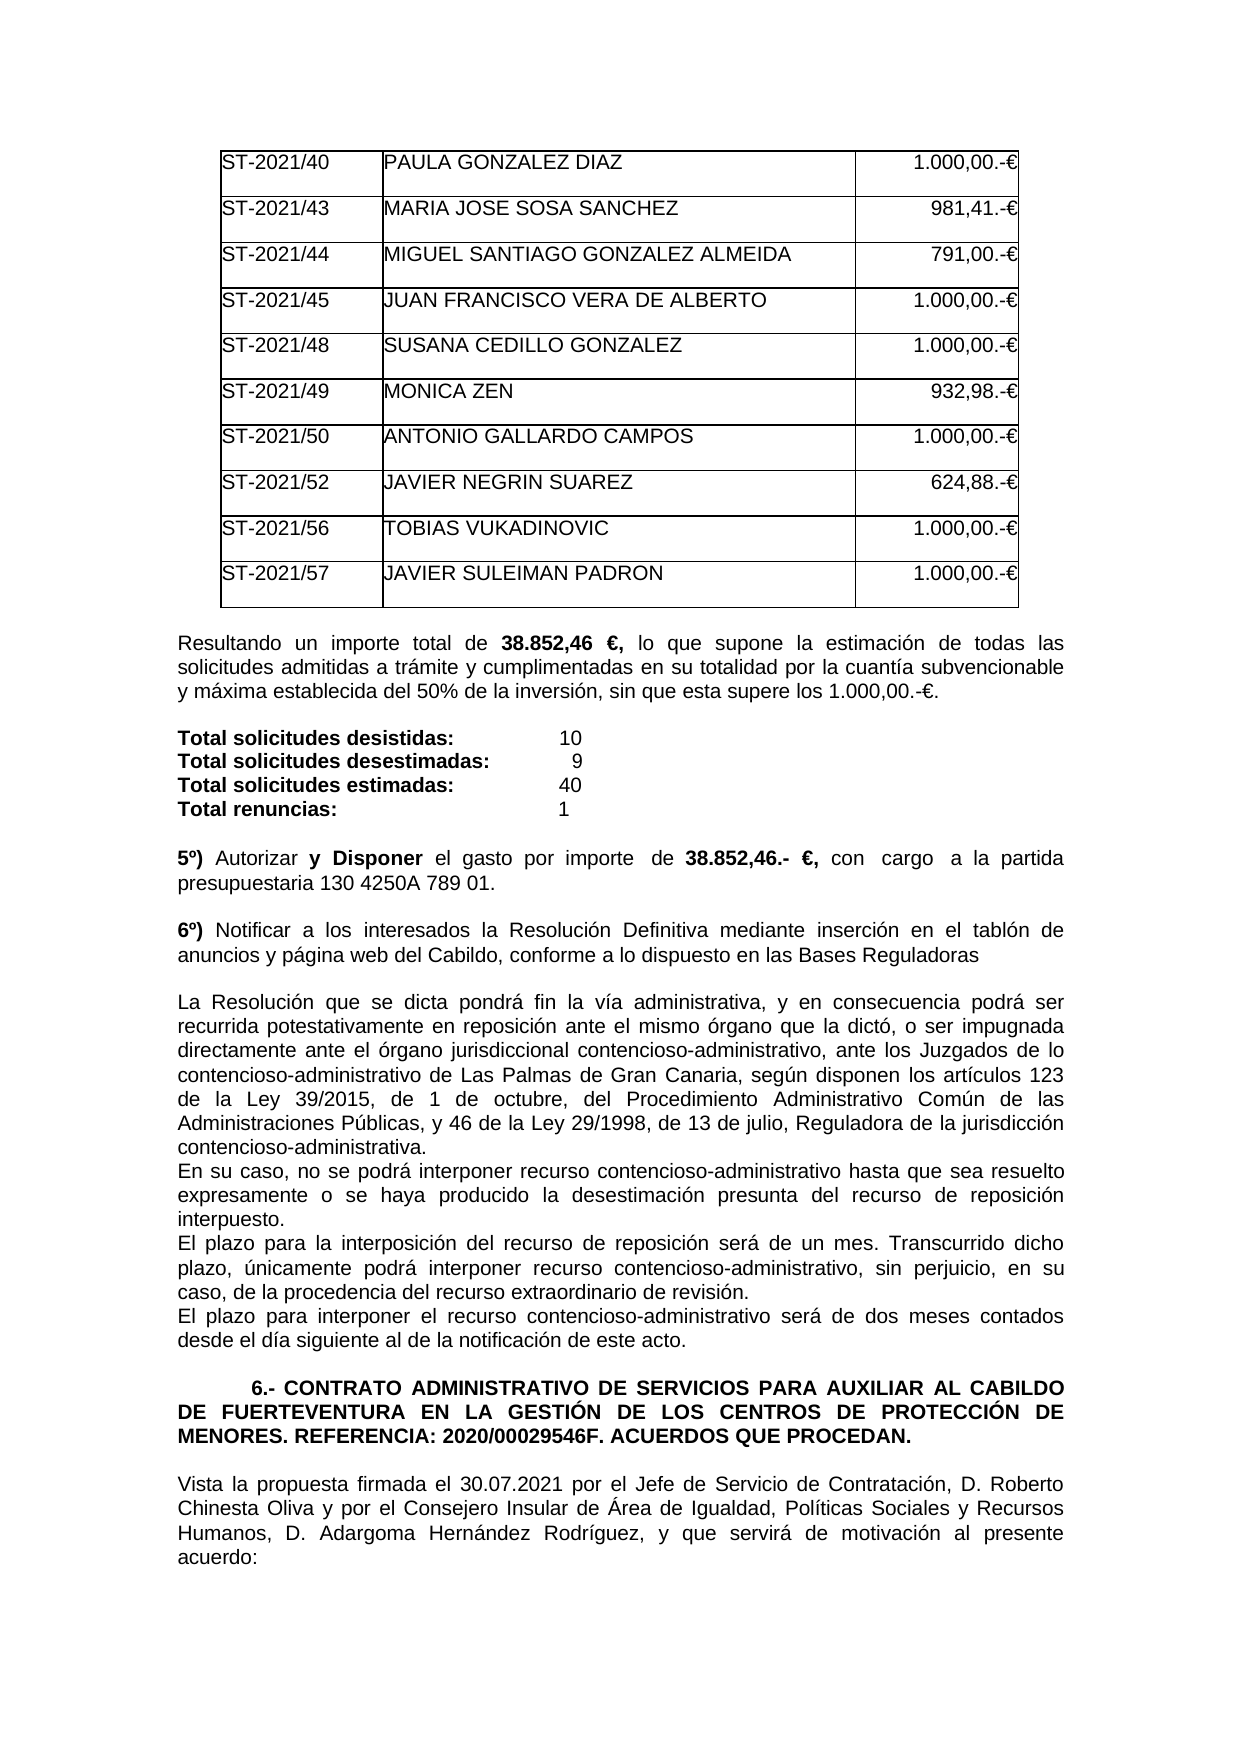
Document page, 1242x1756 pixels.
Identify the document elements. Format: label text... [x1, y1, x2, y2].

table_cell 9 [525, 751, 588, 774]
table_cell 1.000,00.-€ [856, 289, 1018, 333]
text El plazo para la interposición del recurso de reposición será de un mes. Transcurrido dicho plazo, únicamente podrá interponer recurso contencioso-administrativo, sin perjuicio, en su caso, de la procedencia del recurso extraordinario de revisión. [177, 1231, 1065, 1303]
table_cell ST-2021/48 [222, 334, 382, 378]
text En su caso, no se podrá interponer recurso contencioso-administrativo hasta que sea resuelto expresamente o se haya producido la desestimación presunta del recurso de reposición interpuesto. [177, 1159, 1065, 1231]
text 6º) Notificar a los interesados la Resolución Definitiva mediante inserción en el tablón de anuncios y página web del Cabildo, conforme a lo dispuesto en las Bases Reguladoras [177, 918, 1064, 966]
table_header ST-2021/40 [222, 152, 382, 196]
table_cell ST-2021/50 [222, 426, 382, 469]
text El plazo para interponer el recurso contencioso-administrativo será de dos meses contados desde el día siguiente al de la notificación de este acto. [177, 1303, 1065, 1352]
table_header 1.000,00.-€ [856, 152, 1018, 196]
table_cell 1.000,00.-€ [856, 517, 1018, 561]
subtitle 6.- CONTRATO ADMINISTRATIVO DE SERVICIOS PARA AUXILIAR AL CABILDO DE FUERTEVENTURA EN LA GESTIÓN DE LOS CENTROS DE PROTECCIÓN DE MENORES. REFERENCIA: 2020/00029546F. ACUERDOS QUE PROCEDAN. [177, 1375, 1065, 1448]
table_header PAULA GONZALEZ DIAZ [384, 152, 855, 196]
table_cell ST-2021/52 [222, 471, 382, 515]
table_cell Total solicitudes desestimadas: [171, 751, 525, 774]
text 5º) Autorizar y Disponer el gasto por importe de 38.852,46.- €, con cargo a la partida presupuestaria 130 4250A 789 01. [177, 846, 1064, 894]
table_cell ST-2021/49 [222, 380, 382, 424]
table_header Total solicitudes desistidas: [171, 718, 525, 751]
table_cell 981,41.-€ [856, 197, 1018, 241]
table_cell MIGUEL SANTIAGO GONZALEZ ALMEIDA [384, 243, 855, 287]
table_cell 932,98.-€ [856, 380, 1018, 424]
table_cell Total renuncias: [171, 798, 525, 831]
table_cell JUAN FRANCISCO VERA DE ALBERTO [384, 289, 855, 333]
table_header 10 [525, 718, 588, 751]
table_cell MONICA ZEN [384, 380, 855, 424]
text La Resolución que se dicta pondrá fin la vía administrativa, y en consecuencia podrá ser recurrida potestativamente en reposición ante el mismo órgano que la dictó, o ser impugnada directamente ante el órgano jurisdiccional contencioso-administrativo, ante los Juzgados de lo contencioso-administrativo de Las Palmas de Gran Canaria, según disponen los artículos 123 de la Ley 39/2015, de 1 de octubre, del Procedimiento Administrativo Común de las Administraciones Públicas, y 46 de la Ley 29/1998, de 13 de julio, Reguladora de la jurisdicción contencioso-administrativa. [177, 990, 1065, 1159]
table_cell 791,00.-€ [856, 243, 1018, 287]
table_cell 1.000,00.-€ [856, 334, 1018, 378]
table_cell 1.000,00.-€ [856, 426, 1018, 469]
table_cell TOBIAS VUKADINOVIC [384, 517, 855, 561]
table_cell ANTONIO GALLARDO CAMPOS [384, 426, 855, 469]
table_cell Total solicitudes estimadas: [171, 774, 525, 798]
table_cell 40 [525, 774, 588, 798]
text Resultando un importe total de 38.852,46 €, lo que supone la estimación de todas las solicitudes admitidas a trámite y cumplimentadas en su totalidad por la cuantía subvencionable y máxima establecida del 50% de la inversión, sin que esta supere los 1.000,00.-€. [177, 631, 1064, 703]
table_cell ST-2021/43 [222, 197, 382, 241]
table_cell ST-2021/44 [222, 243, 382, 287]
table_cell 624,88.-€ [856, 471, 1018, 515]
table_cell 1.000,00.-€ [856, 562, 1018, 606]
table_cell JAVIER SULEIMAN PADRON [384, 562, 855, 606]
table_cell JAVIER NEGRIN SUAREZ [384, 471, 855, 515]
table_cell MARIA JOSE SOSA SANCHEZ [384, 197, 855, 241]
table_cell ST-2021/57 [222, 562, 382, 606]
table_cell SUSANA CEDILLO GONZALEZ [384, 334, 855, 378]
table_cell 1 [525, 798, 588, 831]
table_cell ST-2021/56 [222, 517, 382, 561]
table_cell ST-2021/45 [222, 289, 382, 333]
text Vista la propuesta firmada el 30.07.2021 por el Jefe de Servicio de Contratación, D. Roberto Chinesta Oliva y por el Consejero Insular de Área de Igualdad, Políticas Sociales y Recursos Humanos, D. Adargoma Hernández Rodríguez, y que servirá de motivación al presente acuerdo: [177, 1472, 1065, 1568]
